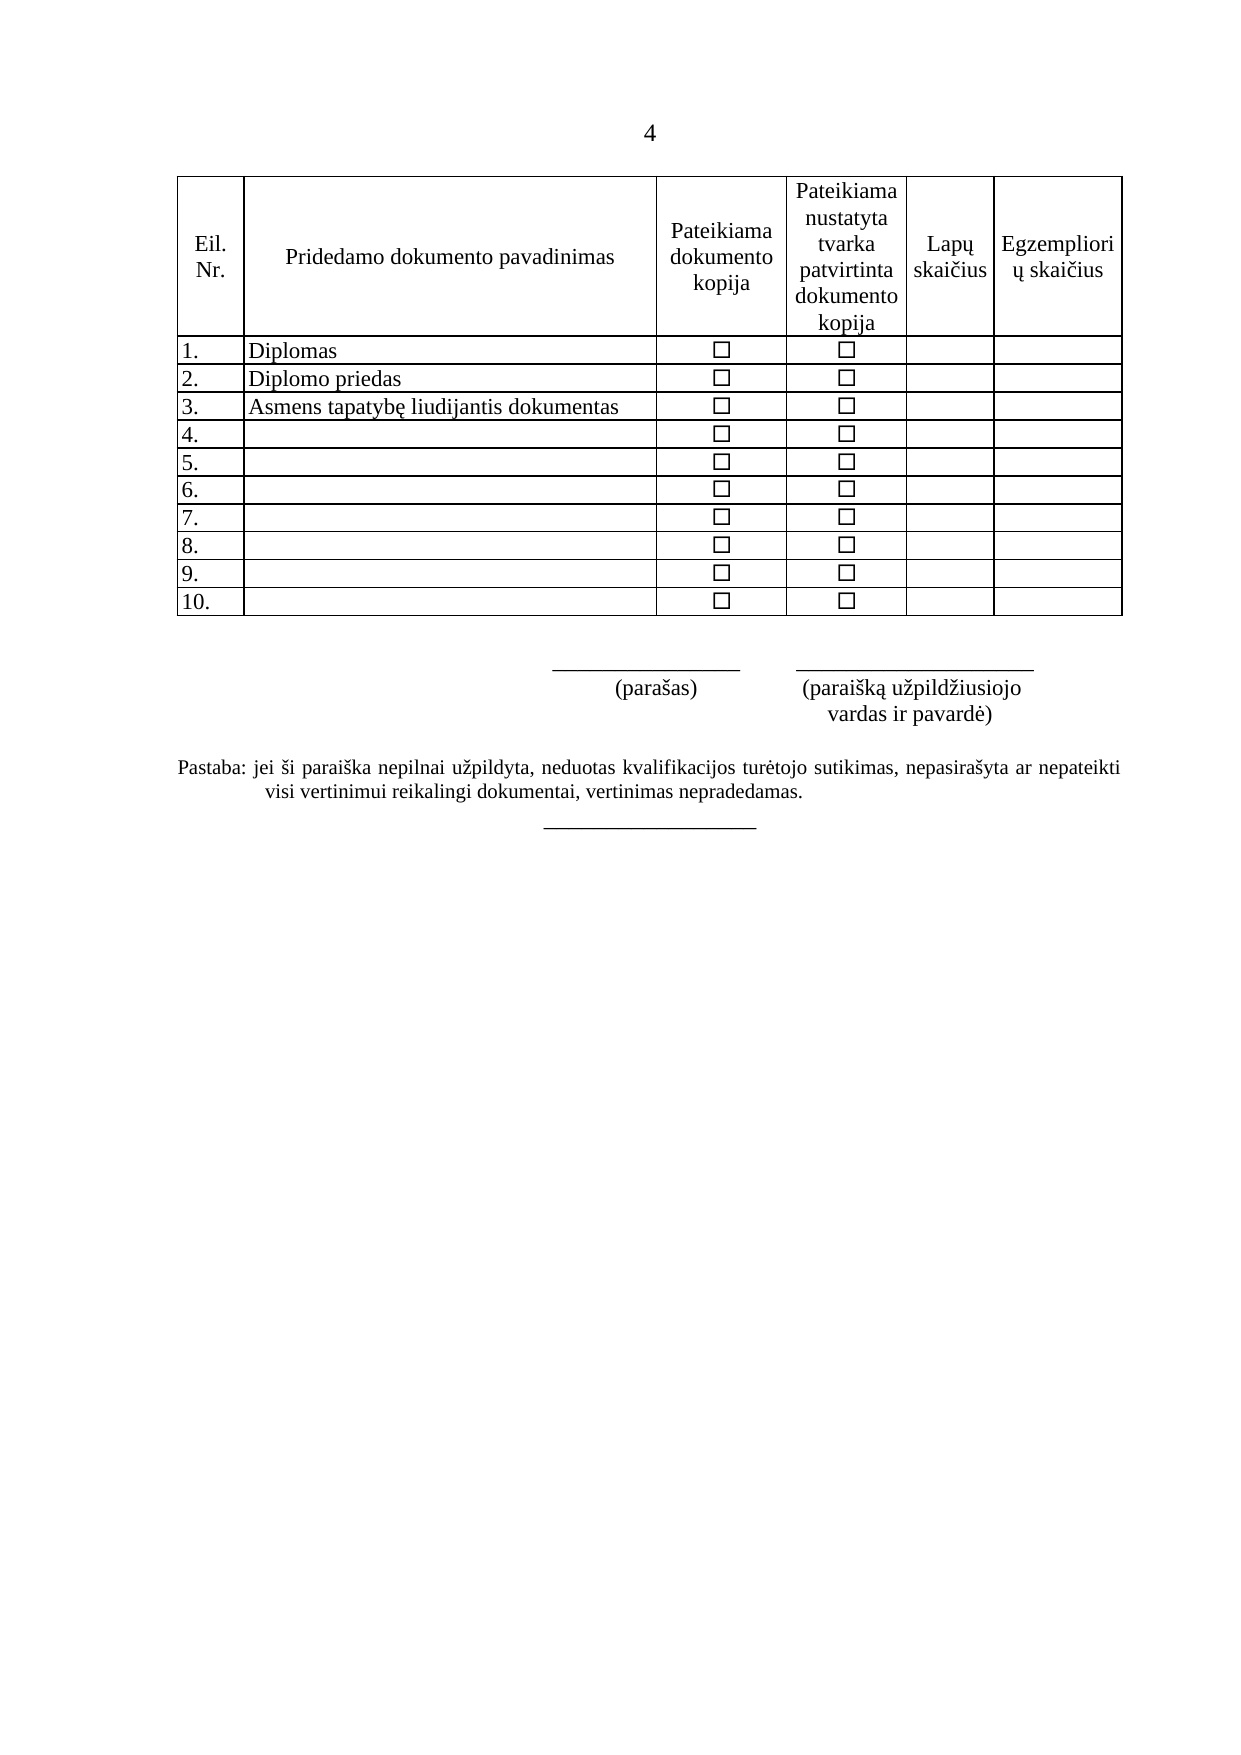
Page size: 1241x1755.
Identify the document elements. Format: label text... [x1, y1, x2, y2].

table_cell [] [657, 393, 786, 419]
table_header Pateikiama nustatyta tvarka patvirtinta dokumento kopija [787, 177, 906, 335]
table_cell Asmens tapatybę liudijantis dokumentas [245, 393, 656, 419]
table_cell [] [787, 337, 906, 363]
table_cell 4. [178, 421, 243, 447]
table_cell 2. [178, 365, 243, 391]
table_cell 6. [178, 477, 243, 503]
table_header Eil. Nr. [178, 177, 243, 335]
table_cell 7. [178, 505, 243, 531]
table_cell [] [787, 477, 906, 503]
table_cell [245, 505, 656, 531]
table_cell [907, 421, 993, 447]
table_cell Diplomas [245, 337, 656, 363]
table_cell [907, 449, 993, 475]
table_cell [907, 337, 993, 363]
table_cell [995, 588, 1121, 614]
table_cell [995, 337, 1121, 363]
table_cell [] [657, 421, 786, 447]
table_cell [245, 560, 656, 587]
table_cell [995, 365, 1121, 391]
table_cell [] [787, 532, 906, 559]
table_header Lapų skaičius [907, 177, 993, 335]
table_cell [] [787, 449, 906, 475]
table_cell [] [657, 477, 786, 503]
table_cell [] [787, 505, 906, 531]
table_cell [245, 532, 656, 559]
text _________________ [177, 803, 1122, 832]
text Pastaba: jei ši paraiška nepilnai užpildyta, neduotas kvalifikacijos turėtojo sutikimas, nepasirašyta ar nepateikti visi vertinimui reikalingi dokumentai, vertinimas nepradedamas. [177, 755, 1122, 803]
table_header Egzempliorių skaičius [995, 177, 1121, 335]
table_cell [] [787, 560, 906, 587]
table_cell [907, 560, 993, 587]
table_cell 1. [178, 337, 243, 363]
table_cell [245, 477, 656, 503]
table_cell [] [787, 393, 906, 419]
table_cell [] [657, 365, 786, 391]
table_cell [907, 477, 993, 503]
table_cell [] [657, 588, 786, 614]
text vardas ir pavardė) [827, 700, 1122, 726]
table_cell [907, 505, 993, 531]
table_header Pridedamo dokumento pavadinimas [245, 177, 656, 335]
table_cell [] [657, 505, 786, 531]
table_cell [995, 449, 1121, 475]
table_cell [995, 505, 1121, 531]
table_cell [] [657, 337, 786, 363]
table_cell [] [787, 365, 906, 391]
table_cell [907, 588, 993, 614]
table_cell [] [657, 560, 786, 587]
text (parašas) (paraišką užpildžiusiojo [177, 673, 1122, 700]
table_cell [] [787, 421, 906, 447]
table_cell [995, 560, 1121, 587]
table_cell [245, 421, 656, 447]
table_cell 10. [178, 588, 243, 614]
table_cell [907, 532, 993, 559]
table_cell [995, 421, 1121, 447]
table_cell [] [787, 588, 906, 614]
text _______________ ___________________ [552, 645, 1122, 673]
table_cell 9. [178, 560, 243, 587]
table_cell [245, 449, 656, 475]
table_cell [] [657, 532, 786, 559]
table_cell [995, 393, 1121, 419]
table_cell [907, 393, 993, 419]
table_cell [] [657, 449, 786, 475]
table_header Pateikiama dokumento kopija [657, 177, 786, 335]
table_cell [245, 588, 656, 614]
table_cell Diplomo priedas [245, 365, 656, 391]
table_cell 5. [178, 449, 243, 475]
table_cell 3. [178, 393, 243, 419]
table_cell 8. [178, 532, 243, 559]
table_cell [995, 477, 1121, 503]
table_cell [995, 532, 1121, 559]
table_cell [907, 365, 993, 391]
